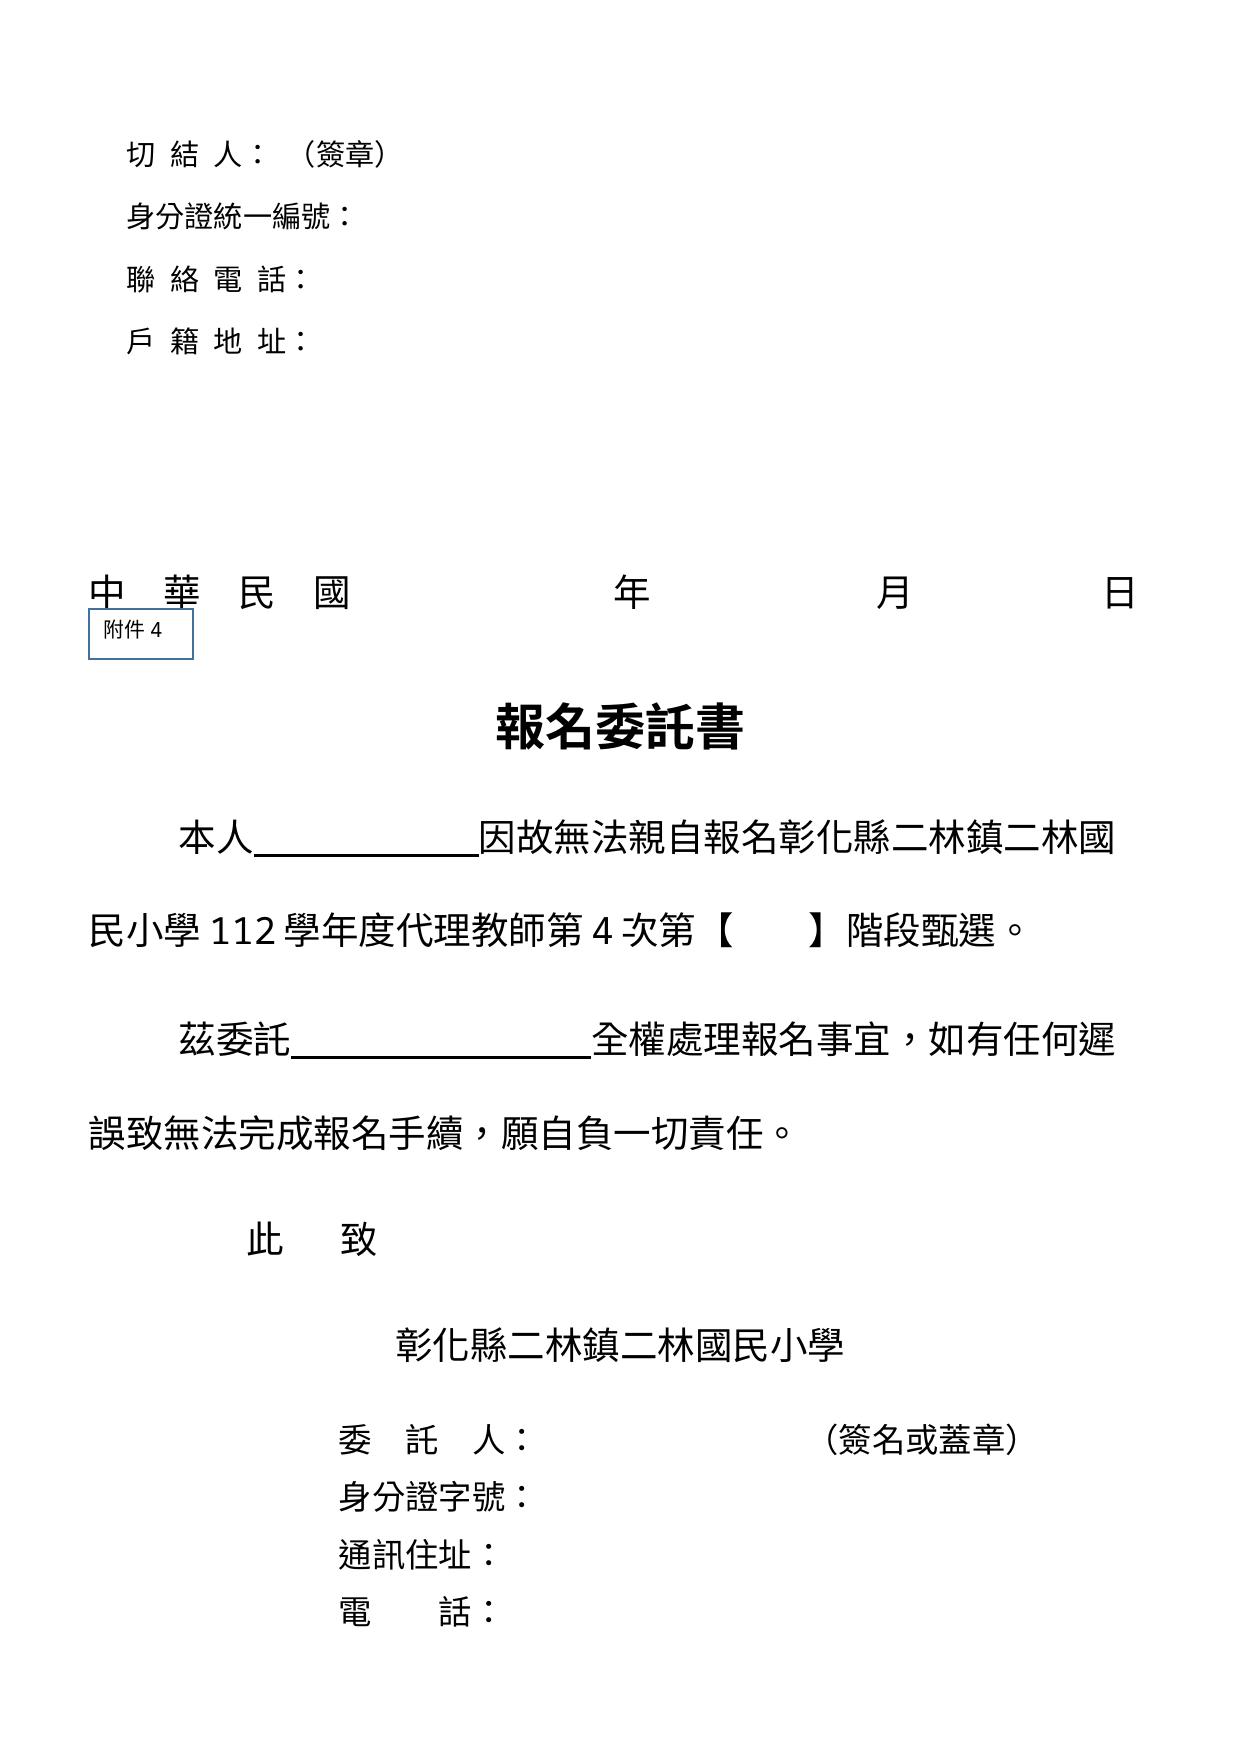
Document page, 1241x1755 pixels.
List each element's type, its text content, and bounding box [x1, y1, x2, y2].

text 切 結 人： （簽章） [126, 111, 1152, 173]
text 委 託 人： （簽名或蓋章） [339, 1412, 1152, 1462]
text 本人 因故無法親自報名彰化縣二林鎮二林國民小學112學年度代理教師第4次第【 】階段甄選。 [89, 793, 1152, 949]
text 戶 籍 地 址： [126, 298, 1152, 361]
text 報名委託書 [89, 719, 1152, 752]
text 身分證字號： [339, 1469, 1152, 1519]
text 中 華 民 國 年 月 日 [89, 548, 1152, 611]
text 電 話： [339, 1584, 1152, 1634]
text 此 致 [89, 1227, 1152, 1260]
text 通訊住址： [339, 1527, 1152, 1577]
text 彰化縣二林鎮二林國民小學 [89, 1301, 1152, 1364]
text 茲委託 全權處理報名事宜，如有任何遲誤致無法完成報名手續，願自負一切責任。 [89, 995, 1152, 1152]
text 身分證統一編號： [126, 173, 1152, 236]
text 聯 絡 電 話： [126, 236, 1152, 298]
